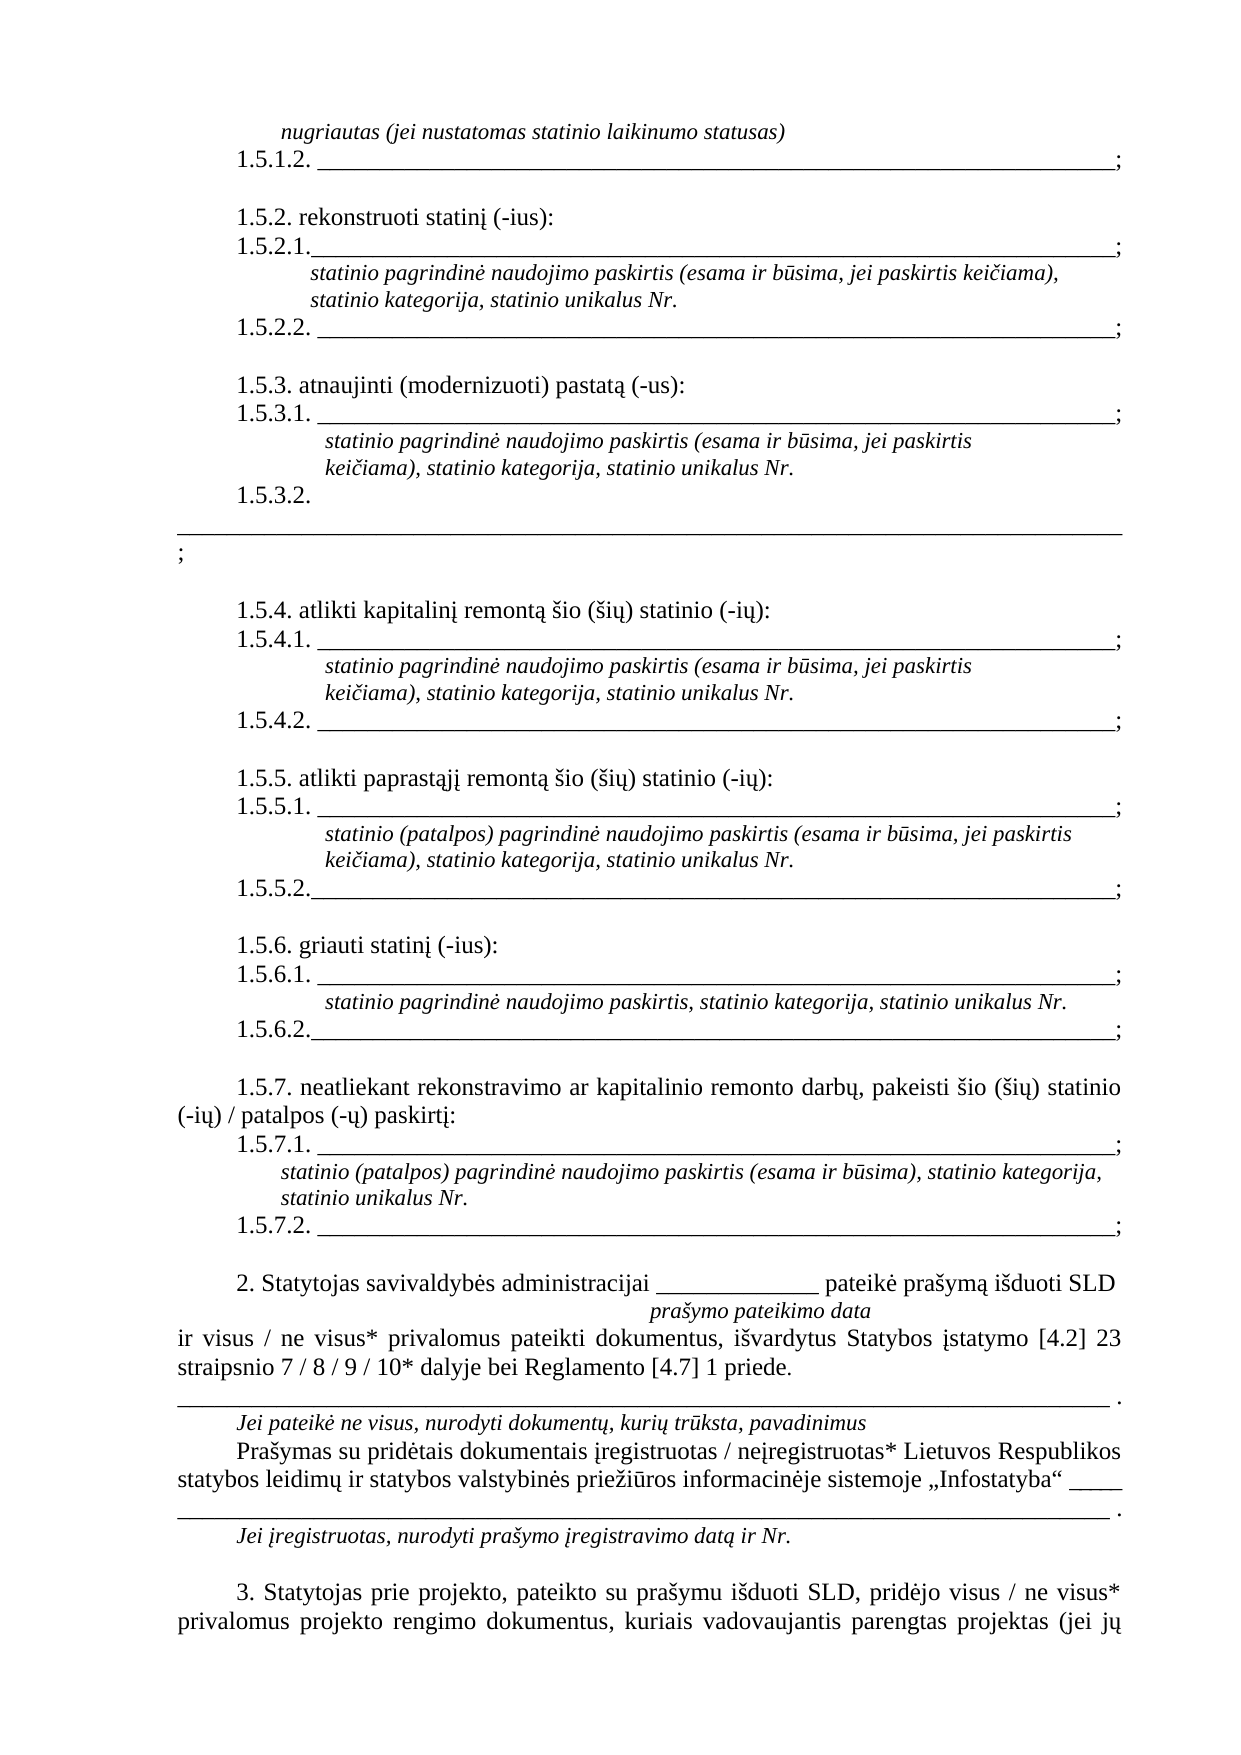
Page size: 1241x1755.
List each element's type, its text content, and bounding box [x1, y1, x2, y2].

text 1.5.7.1. ; [177, 1129, 1122, 1158]
text _ . [177, 1381, 1122, 1409]
text _ . [177, 1493, 1122, 1522]
text 1.5.6.2. ; [177, 1014, 1122, 1043]
text statinio pagrindinė naudojimo paskirtis, statinio kategorija, statinio unikalus Nr. [177, 988, 1122, 1014]
text keičiama), statinio kategorija, statinio unikalus Nr. [177, 846, 1122, 873]
text 1.5.2.2. ; [177, 312, 1122, 341]
text keičiama), statinio kategorija, statinio unikalus Nr. [177, 453, 1122, 480]
text 1.5.6. griauti statinį (-ius): [177, 930, 1122, 959]
text statinio pagrindinė naudojimo paskirtis (esama ir būsima, jei paskirtis keičiama), [177, 259, 1122, 286]
text 1.5.5. atlikti paprastąjį remontą šio (šių) statinio (-ių): [177, 763, 1122, 791]
text 1.5.1.2. ; [177, 144, 1122, 173]
text prašymo pateikimo data [177, 1297, 1122, 1323]
text 1.5.4. atlikti kapitalinį remontą šio (šių) statinio (-ių): [177, 595, 1122, 624]
text 1.5.5.2. ; [177, 873, 1122, 902]
text statinio kategorija, statinio unikalus Nr. [177, 286, 1122, 312]
text 1.5.3.2. ; [177, 480, 1122, 534]
text Prašymas su pridėtais dokumentais įregistruotas / neįregistruotas* Lietuvos Respublikos statybos leidimų ir statybos valstybinės priežiūros informacinėje sistemoje „Infostatyba“ [177, 1436, 1122, 1493]
text nugriautas (jei nustatomas statinio laikinumo statusas) [177, 118, 1122, 144]
text 1.5.3. atnaujinti (modernizuoti) pastatą (-us): [177, 370, 1122, 398]
text 1.5.6.1. ; [177, 959, 1122, 988]
text statinio pagrindinė naudojimo paskirtis (esama ir būsima, jei paskirtis [177, 427, 1122, 453]
text 1.5.3.1. ; [177, 398, 1122, 427]
text 1.5.7.2. ; [177, 1211, 1122, 1239]
text statinio pagrindinė naudojimo paskirtis (esama ir būsima, jei paskirtis [177, 652, 1122, 679]
text Jei pateikė ne visus, nurodyti dokumentų, kurių trūksta, pavadinimus [177, 1409, 1122, 1436]
text keičiama), statinio kategorija, statinio unikalus Nr. [177, 679, 1122, 705]
text 1.5.5.1. ; [177, 791, 1122, 820]
text statinio unikalus Nr. [177, 1184, 1122, 1211]
text 1.5.7. neatliekant rekonstravimo ar kapitalinio remonto darbų, pakeisti šio (šių) statinio (-ių) / patalpos (-ų) paskirtį: [177, 1072, 1122, 1129]
text 3. Statytojas prie projekto, pateikto su prašymu išduoti SLD, pridėjo visus / ne visus* privalomus projekto rengimo dokumentus, kuriais vadovaujantis parengtas projektas (jei jų [177, 1577, 1122, 1635]
text Jei įregistruotas, nurodyti prašymo įregistravimo datą ir Nr. [177, 1522, 1122, 1548]
text 1.5.2. rekonstruoti statinį (-ius): [177, 202, 1122, 231]
text 1.5.2.1. ; [236, 231, 1122, 259]
text 1.5.4.2. ; [177, 705, 1122, 734]
text 1.5.4.1. ; [177, 624, 1122, 652]
text 2. Statytojas savivaldybės administracijai _____________ pateikė prašymą išduoti SLD [177, 1268, 1122, 1297]
text statinio (patalpos) pagrindinė naudojimo paskirtis (esama ir būsima, jei paskirtis [177, 820, 1122, 846]
text statinio (patalpos) pagrindinė naudojimo paskirtis (esama ir būsima), statinio kategorija, [177, 1158, 1122, 1184]
text 1.5.3.2. ; [177, 535, 1122, 566]
text ir visus / ne visus* privalomus pateikti dokumentus, išvardytus Statybos įstatymo [4.2] 23 straipsnio 7 / 8 / 9 / 10* dalyje bei Reglamento [4.7] 1 priede. [177, 1323, 1122, 1381]
